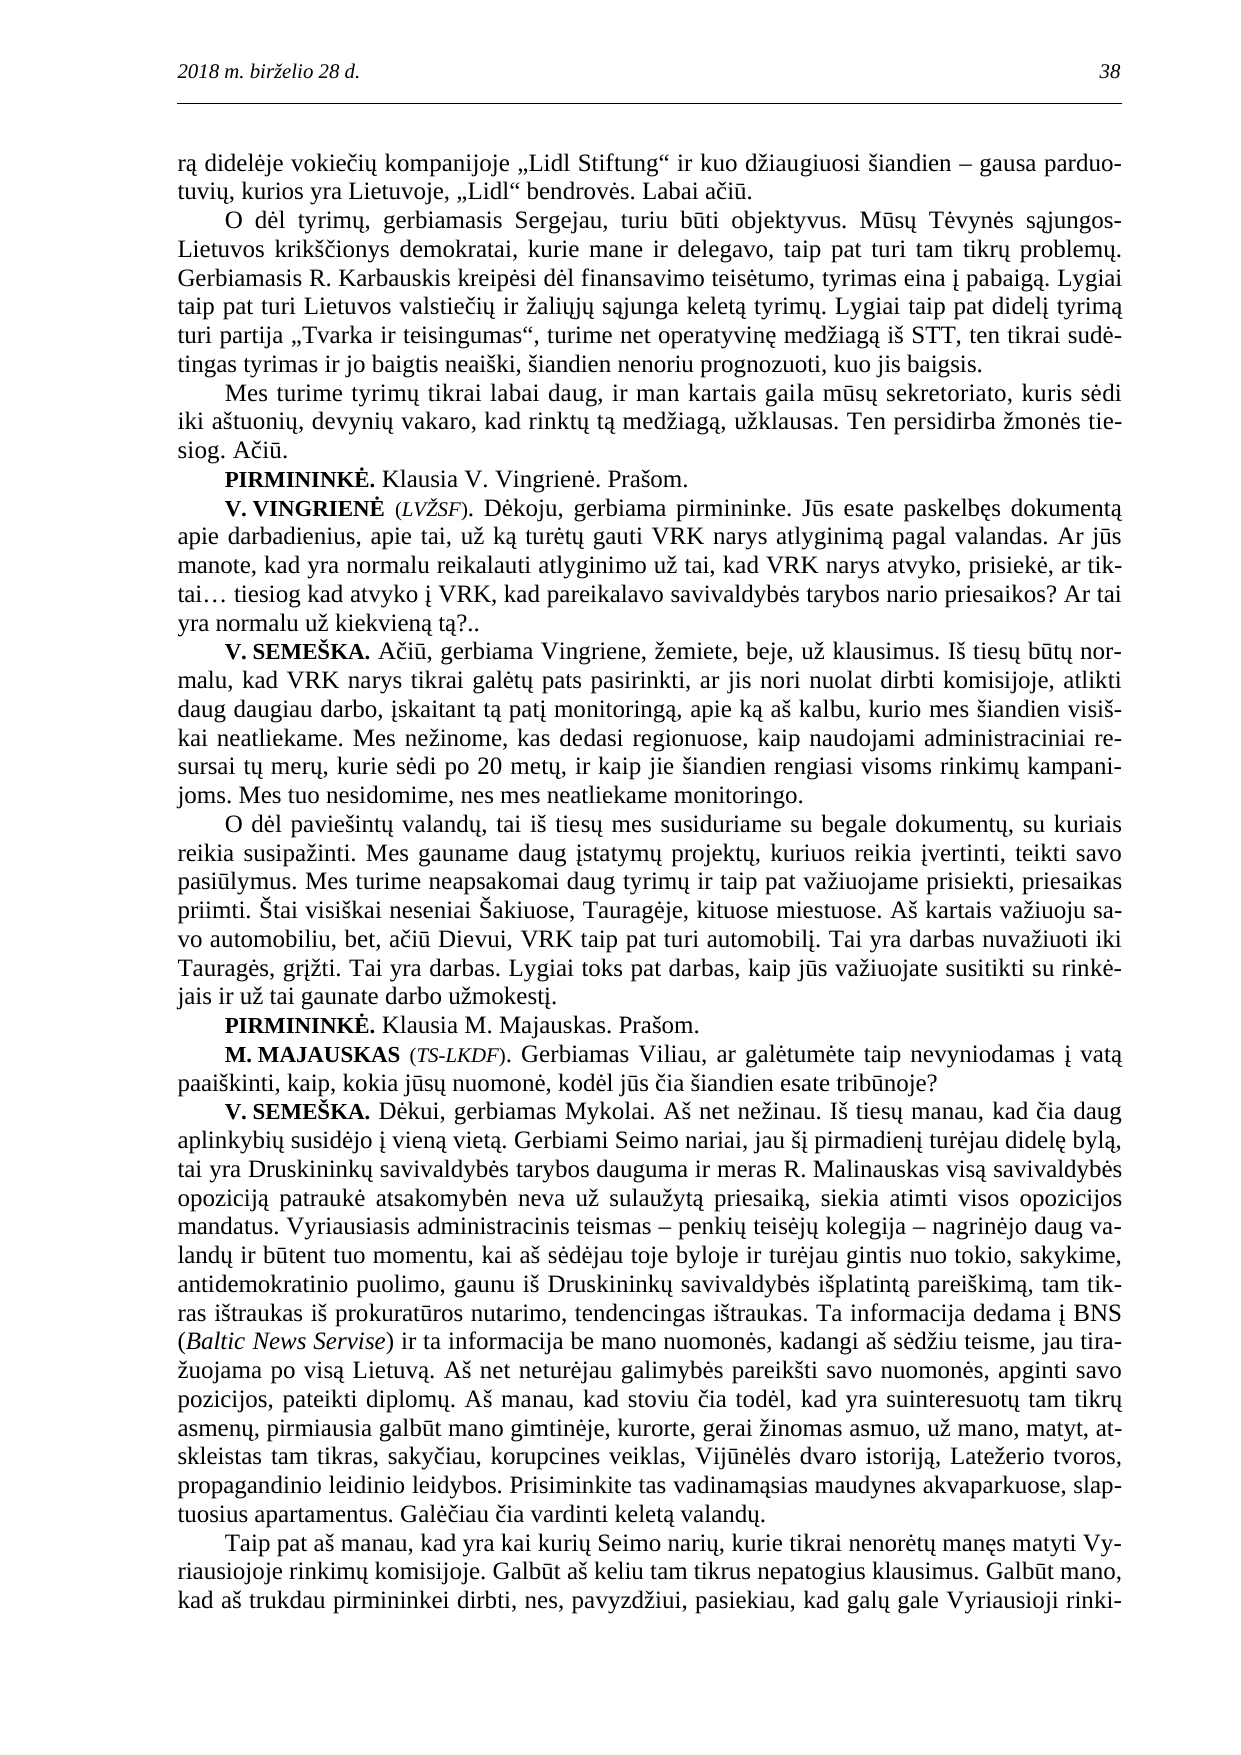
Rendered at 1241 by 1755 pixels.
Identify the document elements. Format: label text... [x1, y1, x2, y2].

text M. MAJAUSKAS (TS-LKDF). Ger­bia­mas Vi­liau, ar ga­lė­tu­mė­te taip ne­vy­nio­da­mas į va­tą pa­aiš­kin­ti, kaip, ko­kia jū­sų nuo­mo­nė, ko­dėl jūs čia šian­dien esa­te tri­bū­no­je? [177, 1039, 1122, 1096]
text rą di­de­lė­je vo­kie­čių kom­pa­ni­jo­je „Lidl Stif­tung“ ir kuo džiau­giuo­si šian­dien – gau­sa par­duo­tu­vių, ku­rios yra Lie­tu­vo­je, „Lidl“ ben­dro­vės. La­bai ačiū. [177, 148, 1122, 205]
text PIRMININKĖ. Klau­sia M. Ma­jaus­kas. Pra­šom. [177, 1010, 1122, 1039]
text V. SEMEŠKA. Dė­kui, ger­bia­mas My­ko­lai. Aš net ne­ži­nau. Iš tie­sų ma­nau, kad čia daug ap­lin­ky­bių su­si­dė­jo į vie­ną vie­tą. Ger­bia­mi Sei­mo na­riai, jau šį pir­ma­die­nį tu­rė­jau di­de­lę by­lą, tai yra Drus­ki­nin­kų sa­vi­val­dy­bės ta­ry­bos dau­gu­ma ir me­ras R. Ma­li­naus­kas vi­są sa­vi­val­dy­bės opo­zi­ci­ją pa­trau­kė at­sa­ko­my­bėn ne­va už su­lau­žy­tą prie­sai­ką, sie­kia at­im­ti vi­sos opo­zi­ci­jos man­da­tus. Vy­riau­sia­sis ad­mi­nist­ra­ci­nis teis­mas – pen­kių tei­sė­jų ko­le­gi­ja – nag­ri­nė­jo daug va­lan­dų ir bū­tent tuo mo­men­tu, kai aš sė­dė­jau to­je by­lo­je ir tu­rė­jau gin­tis nuo to­kio, sa­ky­ki­me, an­ti­de­mok­ra­ti­nio puo­li­mo, gau­nu iš Drus­ki­nin­kų sa­vi­val­dy­bės iš­pla­tin­tą pa­reiš­ki­mą, tam tik­ras iš­trau­kas iš pro­ku­ra­tū­ros nu­ta­ri­mo, ten­den­cin­gas iš­trau­kas. Ta in­for­ma­ci­ja de­da­ma į BNS (Bal­tic News Ser­vi­se) ir ta in­for­ma­ci­ja be ma­no nuo­mo­nės, ka­dan­gi aš sė­džiu teis­me, jau ti­ra­žuo­ja­ma po vi­są Lie­tu­vą. Aš net ne­tu­rė­jau ga­li­my­bės pa­reikš­ti sa­vo nuo­mo­nės, ap­gin­ti sa­vo po­zi­ci­jos, pa­teik­ti di­plo­mų. Aš ma­nau, kad sto­viu čia to­dėl, kad yra su­in­te­re­suo­tų tam tik­rų as­me­nų, pir­miau­sia gal­būt ma­no gim­ti­nė­je, ku­ror­te, ge­rai ži­no­mas as­muo, už ma­no, ma­tyt, at­skleis­tas tam tik­ras, sa­ky­čiau, ko­rup­ci­nes veik­las, Vi­jū­nė­lės dva­ro is­to­ri­ją, La­te­že­rio tvo­ros, pro­pa­gan­di­nio lei­di­nio lei­dy­bos. Pri­si­min­ki­te tas va­di­na­mą­sias mau­dy­nes ak­va­par­kuo­se, slap­tuo­sius apar­ta­mentus. Ga­lė­čiau čia var­din­ti ke­le­tą va­lan­dų. [177, 1096, 1122, 1528]
text O dėl pa­vie­šin­tų va­lan­dų, tai iš tie­sų mes su­si­du­ria­me su be­ga­le do­ku­men­tų, su ku­riais rei­kia su­si­pa­žin­ti. Mes gau­na­me daug įsta­ty­mų pro­jek­tų, ku­riuos rei­kia įver­tin­ti, teik­ti sa­vo pa­siū­ly­mus. Mes tu­ri­me ne­ap­sa­ko­mai daug ty­ri­mų ir taip pat va­žiuo­ja­me pri­siek­ti, prie­sai­kas pri­im­ti. Štai vi­siš­kai ne­se­niai Ša­kiuo­se, Tau­ra­gė­je, ki­tuo­se mies­tuo­se. Aš kar­tais va­žiuo­ju sa­vo au­to­mo­bi­liu, bet, ačiū Die­vui, VRK taip pat tu­ri au­to­mo­bi­lį. Tai yra dar­bas nu­va­žiuo­ti iki Tau­ra­gės, grįž­ti. Tai yra dar­bas. Ly­giai toks pat dar­bas, kaip jūs va­žiuo­ja­te su­si­tik­ti su rin­kė­jais ir už tai gau­na­te dar­bo už­mo­kes­tį. [177, 809, 1122, 1010]
text Mes tu­ri­me ty­ri­mų tik­rai la­bai daug, ir man kar­tais gai­la mū­sų sek­re­to­ria­to, ku­ris sė­di iki aš­tuo­nių, de­vy­nių va­ka­ro, kad rink­tų tą me­džia­gą, už­klau­sas. Ten per­si­dir­ba žmo­nės tie­siog. Ačiū. [177, 378, 1122, 464]
text PIRMININKĖ. Klau­sia V. Ving­rie­nė. Pra­šom. [177, 464, 1122, 493]
text O dėl ty­ri­mų, ger­bia­ma­sis Ser­ge­jau, tu­riu bū­ti ob­jek­ty­vus. Mū­sų Tė­vy­nės są­jun­gos-Lietu­vos krikš­čio­nys de­mok­ra­tai, ku­rie ma­ne ir de­le­ga­vo, taip pat tu­ri tam tik­rų pro­ble­mų. Ger­bia­ma­sis R. Kar­baus­kis krei­pė­si dėl fi­nan­sa­vi­mo tei­sė­tu­mo, ty­ri­mas ei­na į pa­bai­gą. Ly­giai taip pat tu­ri Lie­tu­vos vals­tie­čių ir ža­lių­jų są­jun­ga ke­le­tą ty­ri­mų. Ly­giai taip pat di­de­lį ty­ri­mą tu­ri par­ti­ja „Tvar­ka ir tei­sin­gu­mas“, tu­ri­me net ope­ra­ty­vi­nę me­džia­gą iš STT, ten tik­rai su­dė­tin­gas ty­ri­mas ir jo baig­tis ne­aiš­ki, šian­dien ne­no­riu prog­no­zuo­ti, kuo jis baig­sis. [177, 205, 1122, 378]
text V. SEMEŠKA. Ačiū, ger­bia­ma Ving­rie­ne, že­mie­te, be­je, už klau­si­mus. Iš tie­sų bū­tų nor­ma­lu, kad VRK na­rys tik­rai ga­lė­tų pats pa­si­rink­ti, ar jis no­ri nuo­lat dirb­ti ko­mi­si­jo­je, at­lik­ti daug dau­giau dar­bo, įskai­tant tą pa­tį mo­ni­to­rin­gą, apie ką aš kal­bu, ku­rio mes šian­dien vi­siš­kai ne­at­lie­ka­me. Mes ne­ži­no­me, kas de­da­si re­gio­nuo­se, kaip nau­do­ja­mi ad­mi­nist­ra­ci­niai re­sur­sai tų me­rų, ku­rie sė­di po 20 me­tų, ir kaip jie šian­dien ren­gia­si vi­soms rin­ki­mų kam­pa­ni­joms. Mes tuo ne­si­do­mi­me, nes mes ne­at­lie­ka­me mo­ni­to­rin­go. [177, 636, 1122, 809]
text V. VINGRIENĖ (LVŽSF). Dė­ko­ju, ger­bia­ma pir­mi­nin­ke. Jūs esa­te pa­skel­bęs do­ku­men­tą apie dar­ba­die­nius, apie tai, už ką tu­rė­tų gau­ti VRK na­rys at­ly­gi­ni­mą pa­gal va­lan­das. Ar jūs ma­no­te, kad yra nor­ma­lu rei­ka­lau­ti at­ly­gi­ni­mo už tai, kad VRK na­rys at­vy­ko, pri­sie­kė, ar tik­tai… tie­siog kad at­vy­ko į VRK, kad pa­rei­ka­la­vo sa­vi­val­dy­bės ta­ry­bos na­rio prie­sai­kos? Ar tai yra nor­ma­lu už kiek­vie­ną tą?.. [177, 493, 1122, 636]
text Taip pat aš ma­nau, kad yra kai ku­rių Sei­mo na­rių, ku­rie tik­rai ne­no­rė­tų ma­nęs ma­ty­ti Vy­riau­sio­jo­je rin­ki­mų ko­mi­si­jo­je. Gal­būt aš ke­liu tam tik­rus ne­pa­to­gius klau­si­mus. Gal­būt ma­no, kad aš truk­dau pir­mi­nin­kei dirb­ti, nes, pa­vyz­džiui, pa­sie­kiau, kad ga­lų ga­le Vy­riau­sio­ji rin­ki­ [177, 1528, 1122, 1614]
